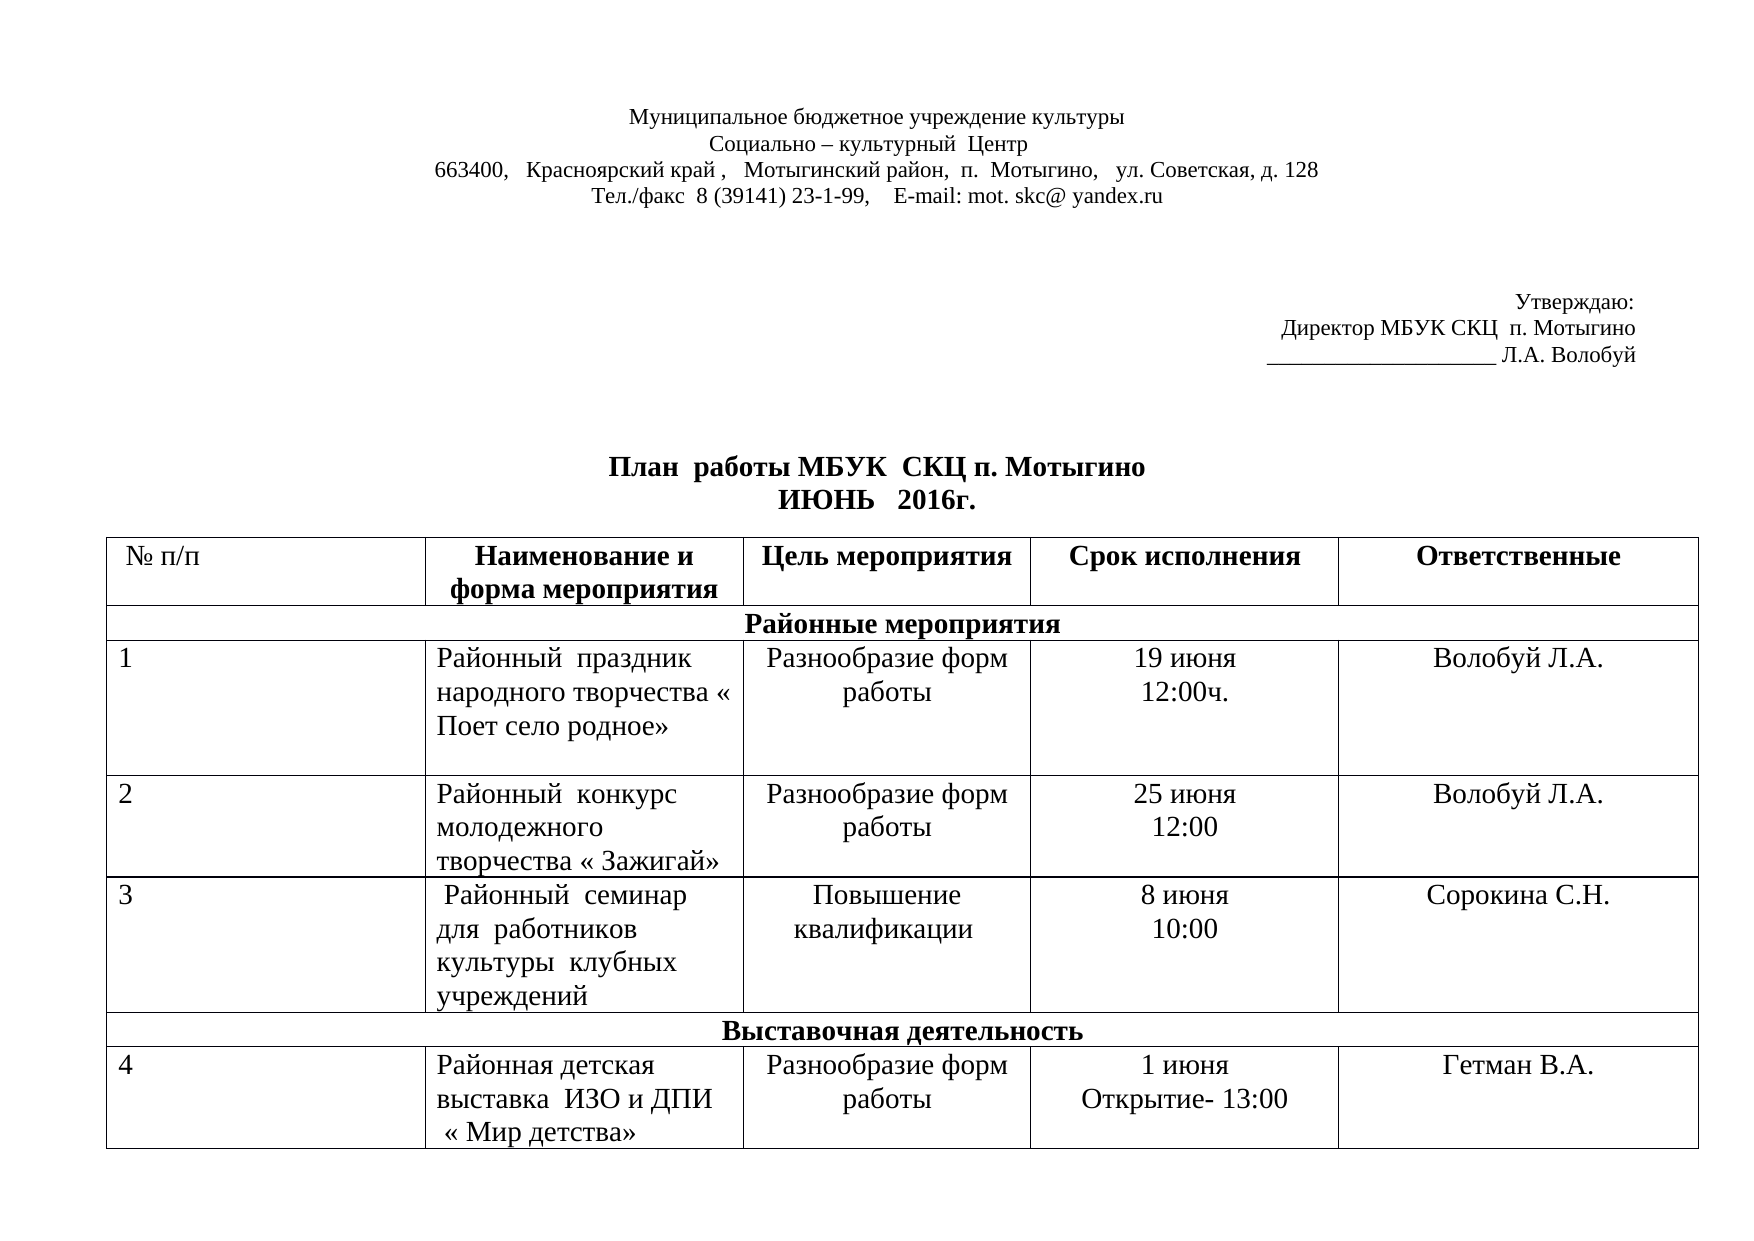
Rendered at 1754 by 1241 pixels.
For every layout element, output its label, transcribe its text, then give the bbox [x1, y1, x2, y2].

table_header Наименование и форма мероприятия [426, 538, 743, 605]
table_cell 8 июня 10:00 [1031, 878, 1338, 1012]
table_cell 2 [107, 776, 425, 876]
table_cell Сорокина С.Н. [1339, 878, 1698, 1012]
text ИЮНЬ 2016г. [118, 482, 1636, 516]
table_cell Волобуй Л.А. [1339, 776, 1698, 876]
text Тел./факс 8 (39141) 23-1-99, E-mail: mot. skc@ yandex.ru [118, 182, 1636, 209]
table_cell Разнообразие форм работы [744, 1047, 1030, 1148]
text План работы МБУК СКЦ п. Мотыгино [118, 449, 1636, 482]
text Социально – культурный Центр [118, 130, 1636, 156]
text Директор МБУК СКЦ п. Мотыгино [118, 314, 1636, 341]
table_cell 25 июня 12:00 [1031, 776, 1338, 876]
table_cell 3 [107, 878, 425, 1012]
table_header Срок исполнения [1031, 538, 1338, 605]
text ____________________ Л.А. Волобуй [118, 341, 1636, 367]
table_header № п/п [107, 538, 425, 605]
table_header Ответственные [1339, 538, 1698, 605]
table_cell Гетман В.А. [1339, 1047, 1698, 1148]
table_cell Волобуй Л.А. [1339, 641, 1698, 775]
table_cell 1 июня Открытие- 13:00 [1031, 1047, 1338, 1148]
table_cell Районный конкурс молодежного творчества « Зажигай» [426, 776, 743, 876]
table_cell Районная детская выставка ИЗО и ДПИ « Мир детства» [426, 1047, 743, 1148]
table_cell Разнообразие форм работы [744, 776, 1030, 876]
table_cell 19 июня 12:00ч. [1031, 641, 1338, 775]
table_cell Районный праздник народного творчества « Поет село родное» [426, 641, 743, 775]
table_cell Районный семинар для работников культуры клубных учреждений [426, 878, 743, 1012]
text 663400, Красноярский край , Мотыгинский район, п. Мотыгино, ул. Советская, д. 128 [118, 156, 1636, 182]
table_cell Повышение квалификации [744, 878, 1030, 1012]
text Утверждаю: [118, 288, 1636, 314]
text Муниципальное бюджетное учреждение культуры [118, 103, 1636, 130]
table_cell Выставочная деятельность [107, 1013, 1698, 1046]
table_header Цель мероприятия [744, 538, 1030, 605]
table_cell 1 [107, 641, 425, 775]
table_cell 4 [107, 1047, 425, 1148]
table_cell Разнообразие форм работы [744, 641, 1030, 775]
table_cell Районные мероприятия [107, 606, 1698, 639]
